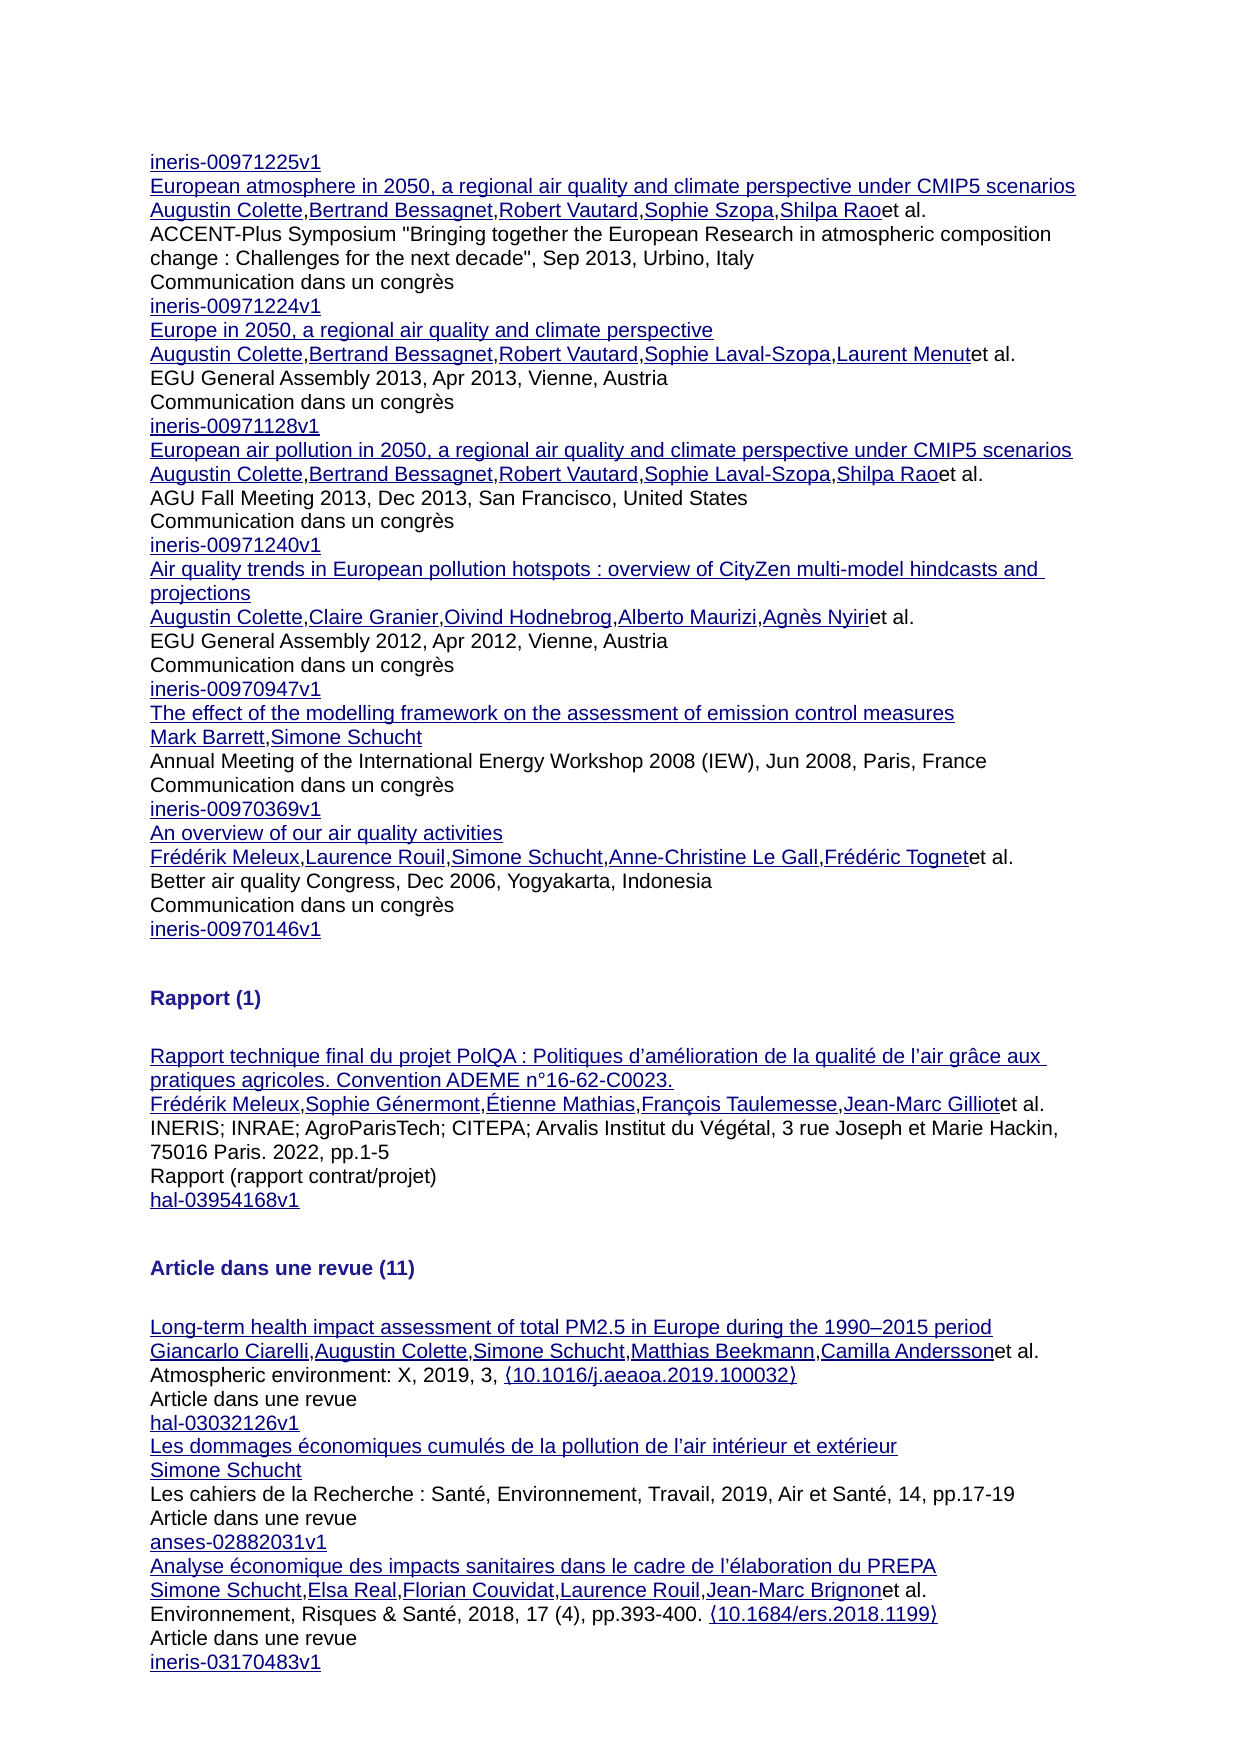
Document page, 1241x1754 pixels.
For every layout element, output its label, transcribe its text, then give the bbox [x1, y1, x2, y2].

table_header Long-term health impact assessment of total PM2.5 in Europe during the 1990–2015 period Giancarlo Ciarelli,Augustin Colette,Simone Schucht,Matthias Beekmann,Camilla Anderssonet al. Atmospheric environment: X, 2019, 3, ⟨10.1016/j.aeaoa.2019.100032⟩ Article dans une revue hal-03032126v1 [150, 1315, 1090, 1434]
table_cell Air quality trends in European pollution hotspots : overview of CityZen multi-model hindcasts and projections Augustin Colette,Claire Granier,Oivind Hodnebrog,Alberto Maurizi,Agnès Nyiriet al. EGU General Assembly 2012, Apr 2012, Vienne, Austria Communication dans un congrès ineris-00970947v1 [150, 557, 1090, 701]
table_cell European atmosphere in 2050, a regional air quality and climate perspective under CMIP5 scenarios Augustin Colette,Bertrand Bessagnet,Robert Vautard,Sophie Szopa,Shilpa Raoet al. ACCENT-Plus Symposium "Bringing together the European Research in atmospheric composition change : Challenges for the next decade", Sep 2013, Urbino, Italy Communication dans un congrès ineris-00971224v1 [150, 174, 1090, 318]
table_header Rapport technique final du projet PolQA : Politiques d’amélioration de la qualité de l’air grâce aux pratiques agricoles. Convention ADEME n°16-62-C0023. Frédérik Meleux,Sophie Génermont,Étienne Mathias,François Taulemesse,Jean-Marc Gilliotet al. INERIS; INRAE; AgroParisTech; CITEPA; Arvalis Institut du Végétal, 3 rue Joseph et Marie Hackin, 75016 Paris. 2022, pp.1-5 Rapport (rapport contrat/projet) hal-03954168v1 [150, 1044, 1090, 1211]
table_cell ineris-00971225v1 [150, 150, 1090, 174]
table_cell The effect of the modelling framework on the assessment of emission control measures Mark Barrett,Simone Schucht Annual Meeting of the International Energy Workshop 2008 (IEW), Jun 2008, Paris, France Communication dans un congrès ineris-00970369v1 [150, 701, 1090, 821]
table_cell Les dommages économiques cumulés de la pollution de l’air intérieur et extérieur Simone Schucht Les cahiers de la Recherche : Santé, Environnement, Travail, 2019, Air et Santé, 14, pp.17-19 Article dans une revue anses-02882031v1 [150, 1434, 1090, 1554]
table_cell Europe in 2050, a regional air quality and climate perspective Augustin Colette,Bertrand Bessagnet,Robert Vautard,Sophie Laval-Szopa,Laurent Menutet al. EGU General Assembly 2013, Apr 2013, Vienne, Austria Communication dans un congrès ineris-00971128v1 [150, 318, 1090, 437]
table_cell European air pollution in 2050, a regional air quality and climate perspective under CMIP5 scenarios Augustin Colette,Bertrand Bessagnet,Robert Vautard,Sophie Laval-Szopa,Shilpa Raoet al. AGU Fall Meeting 2013, Dec 2013, San Francisco, United States Communication dans un congrès ineris-00971240v1 [150, 438, 1090, 557]
subtitle Rapport (1) [150, 985, 1090, 1009]
table_cell Analyse économique des impacts sanitaires dans le cadre de l’élaboration du PREPA Simone Schucht,Elsa Real,Florian Couvidat,Laurence Rouil,Jean-Marc Brignonet al. Environnement, Risques & Santé, 2018, 17 (4), pp.393-400. ⟨10.1684/ers.2018.1199⟩ Article dans une revue ineris-03170483v1 [150, 1554, 1090, 1674]
subtitle Article dans une revue (11) [150, 1256, 1090, 1280]
table_cell An overview of our air quality activities Frédérik Meleux,Laurence Rouil,Simone Schucht,Anne-Christine Le Gall,Frédéric Tognetet al. Better air quality Congress, Dec 2006, Yogyakarta, Indonesia Communication dans un congrès ineris-00970146v1 [150, 821, 1090, 941]
